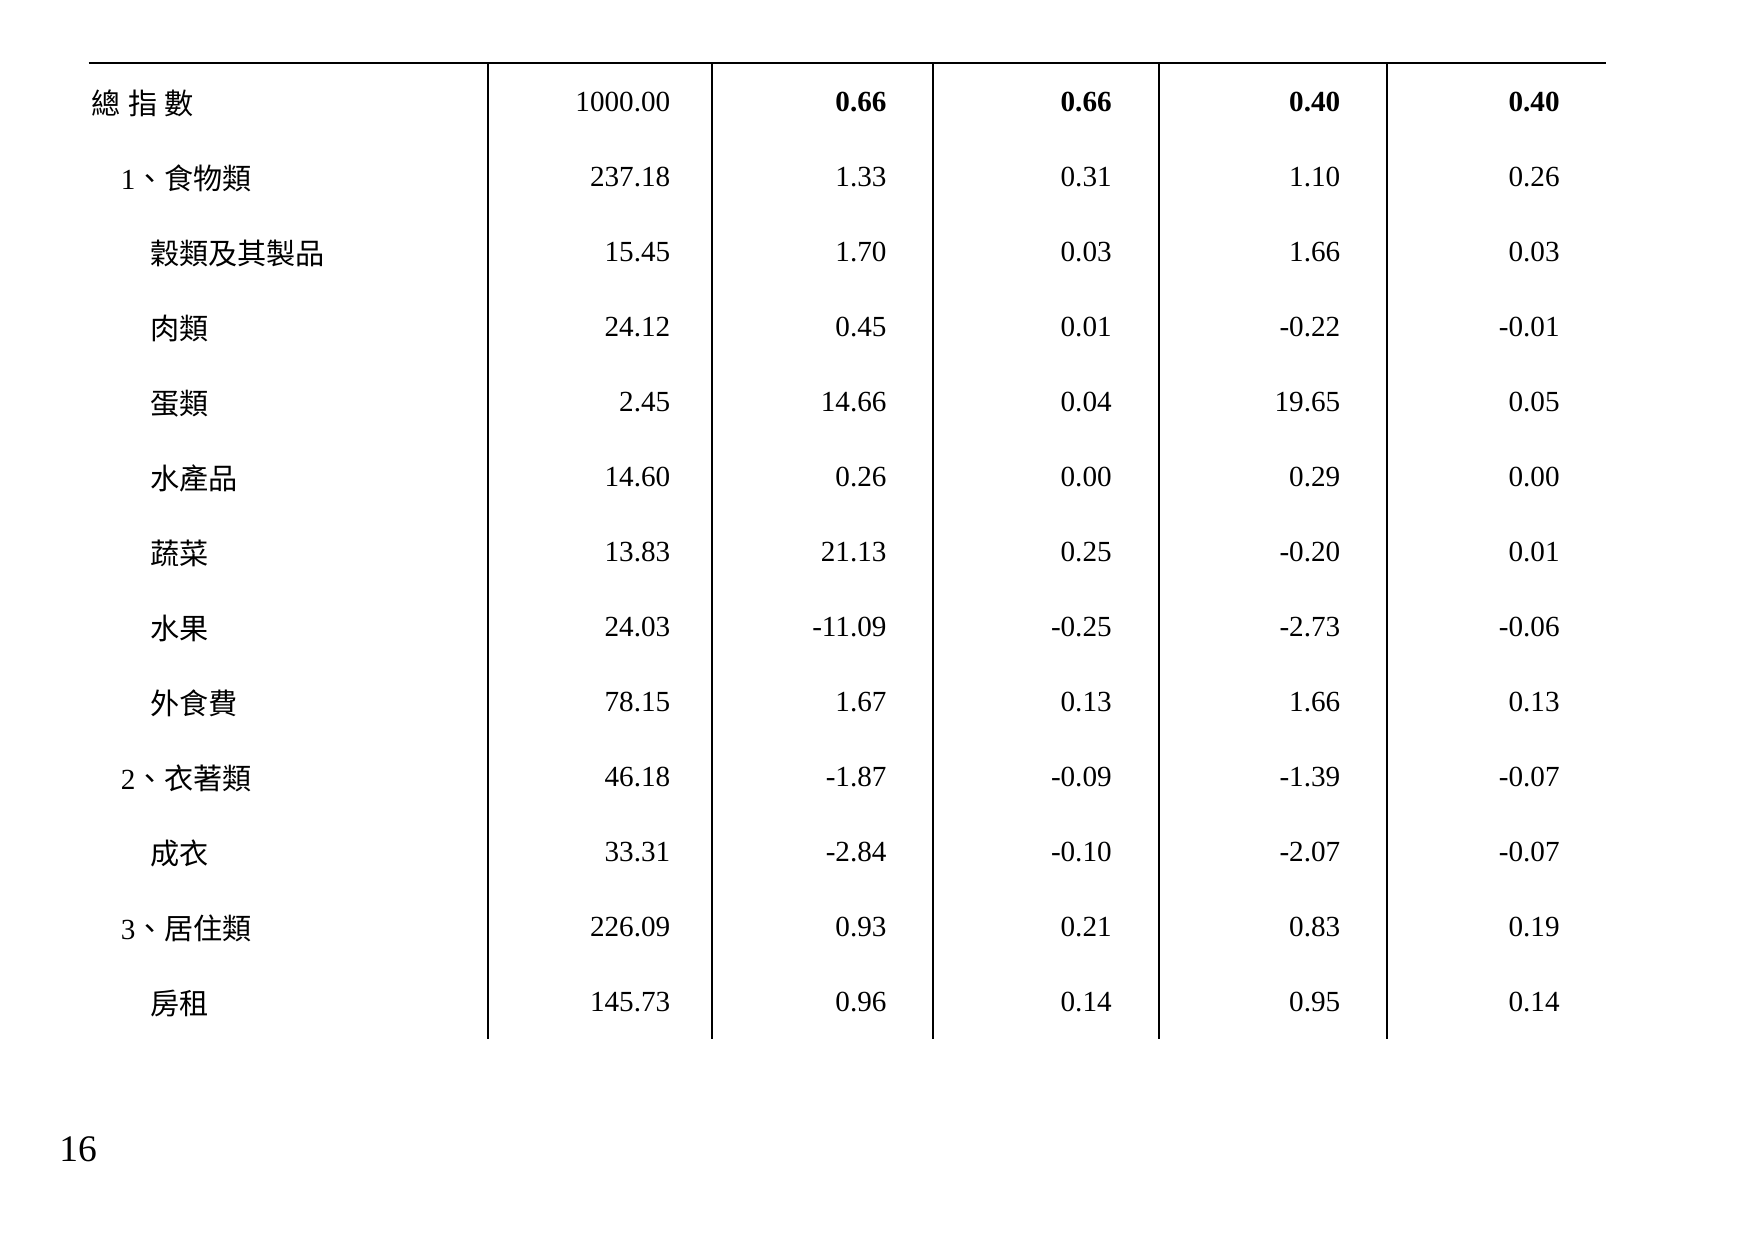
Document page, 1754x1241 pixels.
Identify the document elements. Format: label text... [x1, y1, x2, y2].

table_cell 226.09 [489, 889, 711, 964]
table_cell 15.45 [489, 214, 711, 289]
table_cell 水果 [89, 589, 487, 664]
table_cell 0.93 [713, 889, 932, 964]
table_cell 19.65 [1160, 364, 1386, 439]
table_cell 0.03 [934, 214, 1158, 289]
table_cell 0.05 [1388, 364, 1606, 439]
table_cell -2.73 [1160, 589, 1386, 664]
table_cell 145.73 [489, 964, 711, 1039]
table_cell 0.21 [934, 889, 1158, 964]
table_cell 0.31 [934, 139, 1158, 214]
table_cell 水產品 [89, 439, 487, 514]
table_cell 0.96 [713, 964, 932, 1039]
table_cell 2、衣著類 [89, 739, 487, 814]
table_cell 0.40 [1388, 64, 1606, 139]
table_cell 0.95 [1160, 964, 1386, 1039]
table_cell 14.66 [713, 364, 932, 439]
table_cell 蔬菜 [89, 514, 487, 589]
table_cell 3、居住類 [89, 889, 487, 964]
table_cell 肉類 [89, 289, 487, 364]
table_cell 房租 [89, 964, 487, 1039]
table_cell 0.14 [934, 964, 1158, 1039]
table_cell 0.00 [1388, 439, 1606, 514]
table_cell 2.45 [489, 364, 711, 439]
table_cell 0.66 [934, 64, 1158, 139]
table_cell -0.22 [1160, 289, 1386, 364]
table_cell 成衣 [89, 814, 487, 889]
table_cell 1.66 [1160, 664, 1386, 739]
table_cell 0.40 [1160, 64, 1386, 139]
table_cell 1.66 [1160, 214, 1386, 289]
table_cell -0.07 [1388, 739, 1606, 814]
table_cell 0.25 [934, 514, 1158, 589]
table_cell 0.29 [1160, 439, 1386, 514]
table_cell 1.70 [713, 214, 932, 289]
table_cell -0.09 [934, 739, 1158, 814]
table_cell 0.26 [1388, 139, 1606, 214]
table_cell 1.67 [713, 664, 932, 739]
table_cell 0.19 [1388, 889, 1606, 964]
table_cell -0.06 [1388, 589, 1606, 664]
table_cell 0.13 [934, 664, 1158, 739]
table_cell 0.04 [934, 364, 1158, 439]
table_cell 0.66 [713, 64, 932, 139]
table_cell -2.07 [1160, 814, 1386, 889]
table_cell 237.18 [489, 139, 711, 214]
table_cell 外食費 [89, 664, 487, 739]
table_cell -0.20 [1160, 514, 1386, 589]
table_cell -0.25 [934, 589, 1158, 664]
table_cell -0.07 [1388, 814, 1606, 889]
table_cell 14.60 [489, 439, 711, 514]
table_cell 0.14 [1388, 964, 1606, 1039]
table_cell 13.83 [489, 514, 711, 589]
table_cell 78.15 [489, 664, 711, 739]
table_cell 0.26 [713, 439, 932, 514]
table_cell -0.10 [934, 814, 1158, 889]
table_cell 0.45 [713, 289, 932, 364]
table_cell 0.13 [1388, 664, 1606, 739]
table_cell 0.03 [1388, 214, 1606, 289]
table_cell -0.01 [1388, 289, 1606, 364]
table_cell 1000.00 [489, 64, 711, 139]
table_cell 1.33 [713, 139, 932, 214]
table_cell -2.84 [713, 814, 932, 889]
table_cell 1、食物類 [89, 139, 487, 214]
table_cell -1.87 [713, 739, 932, 814]
table_cell 0.01 [934, 289, 1158, 364]
table_cell 0.83 [1160, 889, 1386, 964]
table_cell 0.01 [1388, 514, 1606, 589]
table_cell 0.00 [934, 439, 1158, 514]
table_cell 21.13 [713, 514, 932, 589]
table_cell 穀類及其製品 [89, 214, 487, 289]
table_cell -1.39 [1160, 739, 1386, 814]
table_cell 總 指 數 [89, 64, 487, 139]
table_cell -11.09 [713, 589, 932, 664]
table_cell 24.03 [489, 589, 711, 664]
table_cell 1.10 [1160, 139, 1386, 214]
table_cell 蛋類 [89, 364, 487, 439]
table_cell 33.31 [489, 814, 711, 889]
table_cell 24.12 [489, 289, 711, 364]
table_cell 46.18 [489, 739, 711, 814]
